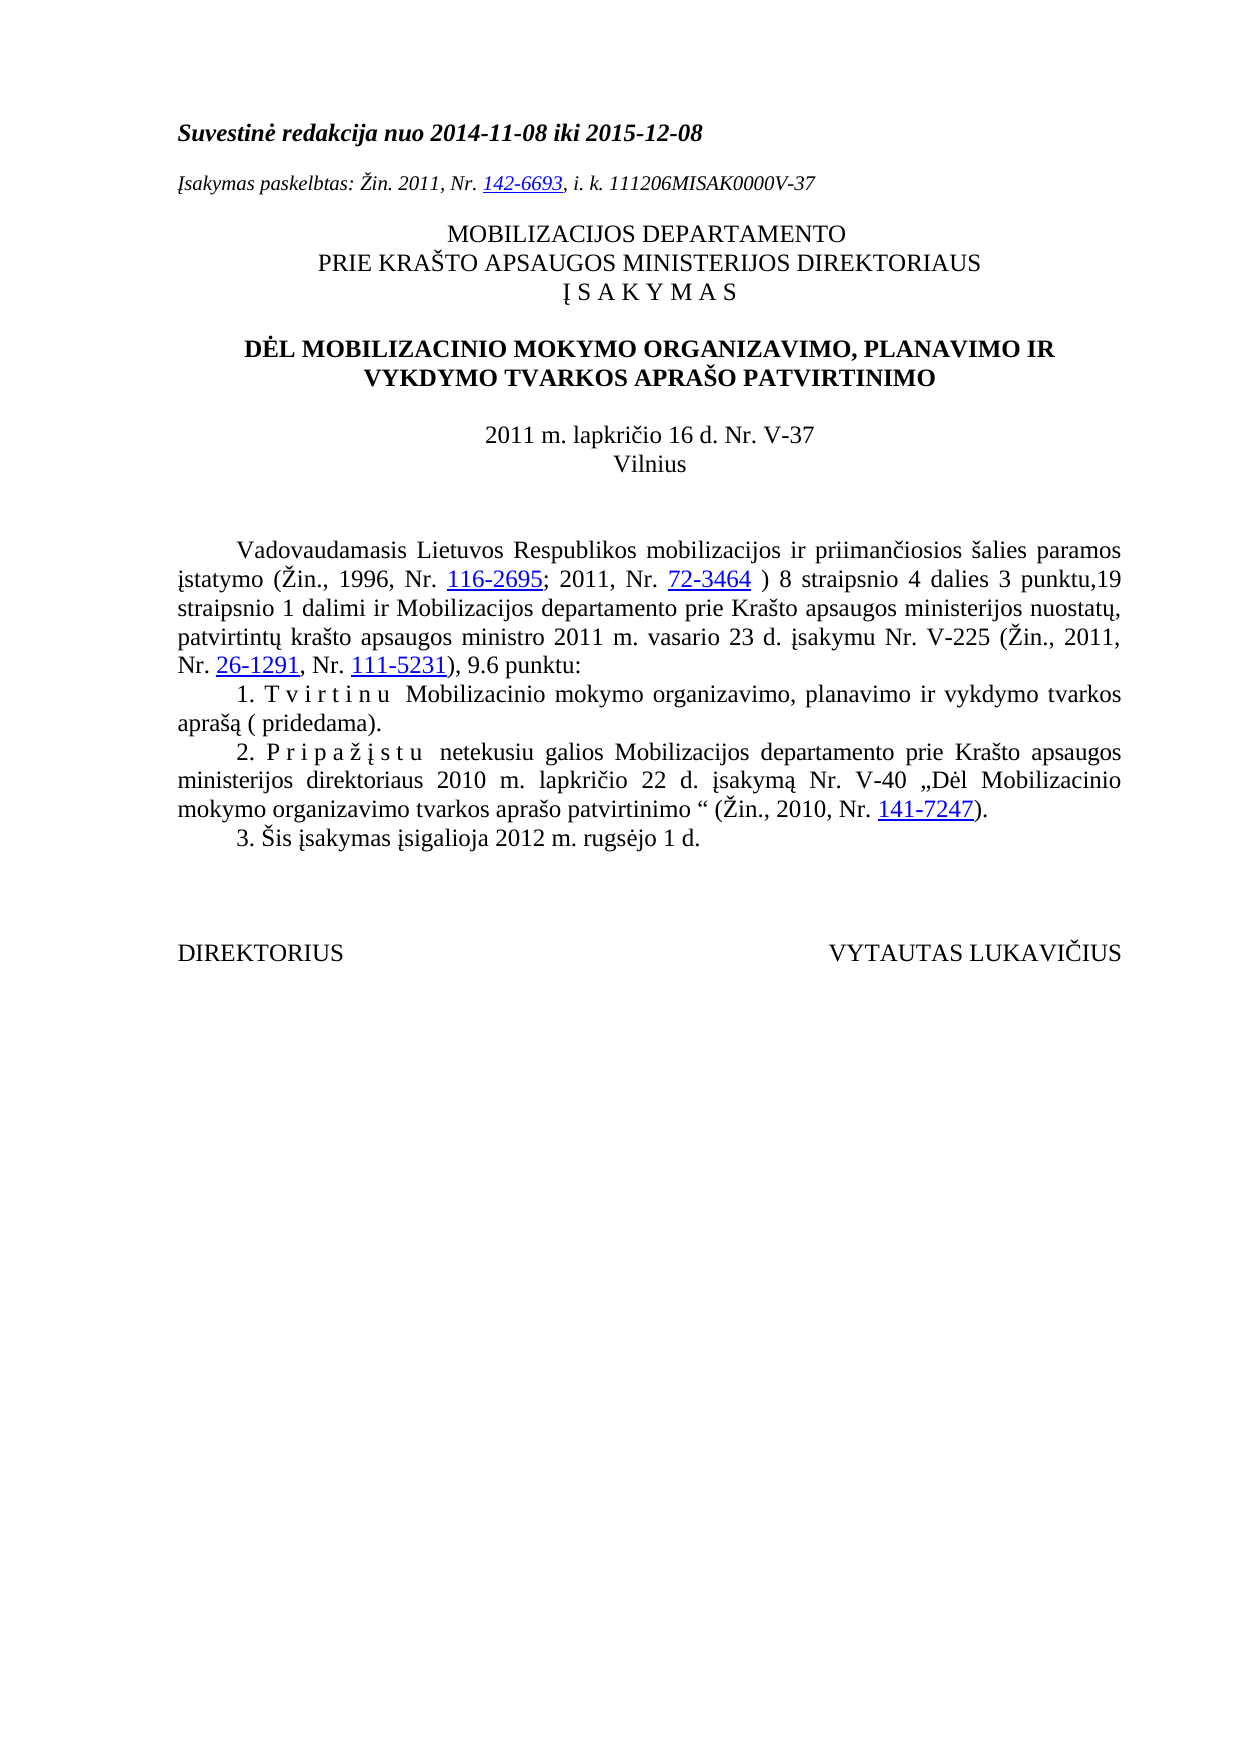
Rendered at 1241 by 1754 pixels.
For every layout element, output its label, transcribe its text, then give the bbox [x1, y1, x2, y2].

text Direktorius Vytautas Lukavičius [177, 938, 1122, 967]
text Įsakymas paskelbtas: Žin. 2011, Nr. 142-6693, i. k. 111206MISAK0000V-37 [177, 171, 1122, 195]
text ĮSAKYMAS [177, 277, 1122, 305]
text DĖL MOBILIZACINIO MOKYMO ORGANIZAVIMO, PLANAVIMO IR VYKDYMO TVARKOS APRAŠO PATVIRTINIMO [177, 334, 1122, 392]
text Vilnius [177, 449, 1122, 478]
text Vadovaudamasis Lietuvos Respublikos mobilizacijos ir priimančiosios šalies paramos įstatymo (Žin., 1996, Nr. 116-2695; 2011, Nr. 72-3464 ) 8 straipsnio 4 dalies 3 punktu,19 straipsnio 1 dalimi ir Mobilizacijos departamento prie Krašto apsaugos ministerijos nuostatų, patvirtintų krašto apsaugos ministro 2011 m. vasario 23 d. įsakymu Nr. V-225 (Žin., 2011, Nr. 26-1291, Nr. 111-5231), 9.6 punktu: [177, 535, 1122, 679]
text 2. Pripažįstu netekusiu galios Mobilizacijos departamento prie Krašto apsaugos ministerijos direktoriaus 2010 m. lapkričio 22 d. įsakymą Nr. V-40 „Dėl Mobilizacinio mokymo organizavimo tvarkos aprašo patvirtinimo “ (Žin., 2010, Nr. 141-7247). [177, 737, 1122, 823]
text mobilizacijos departamentO prie krašto apsaugos ministerijos DIREKTORIAUS [177, 219, 1122, 277]
text 1. Tvirtinu Mobilizacinio mokymo organizavimo, planavimo ir vykdymo tvarkos aprašą ( pridedama). [177, 679, 1122, 737]
text Suvestinė redakcija nuo 2014-11-08 iki 2015-12-08 [177, 118, 1122, 147]
text 2011 m. lapkričio 16 d. Nr. V-37 [177, 420, 1122, 449]
text 3. Šis įsakymas įsigalioja 2012 m. rugsėjo 1 d. [177, 823, 1122, 852]
